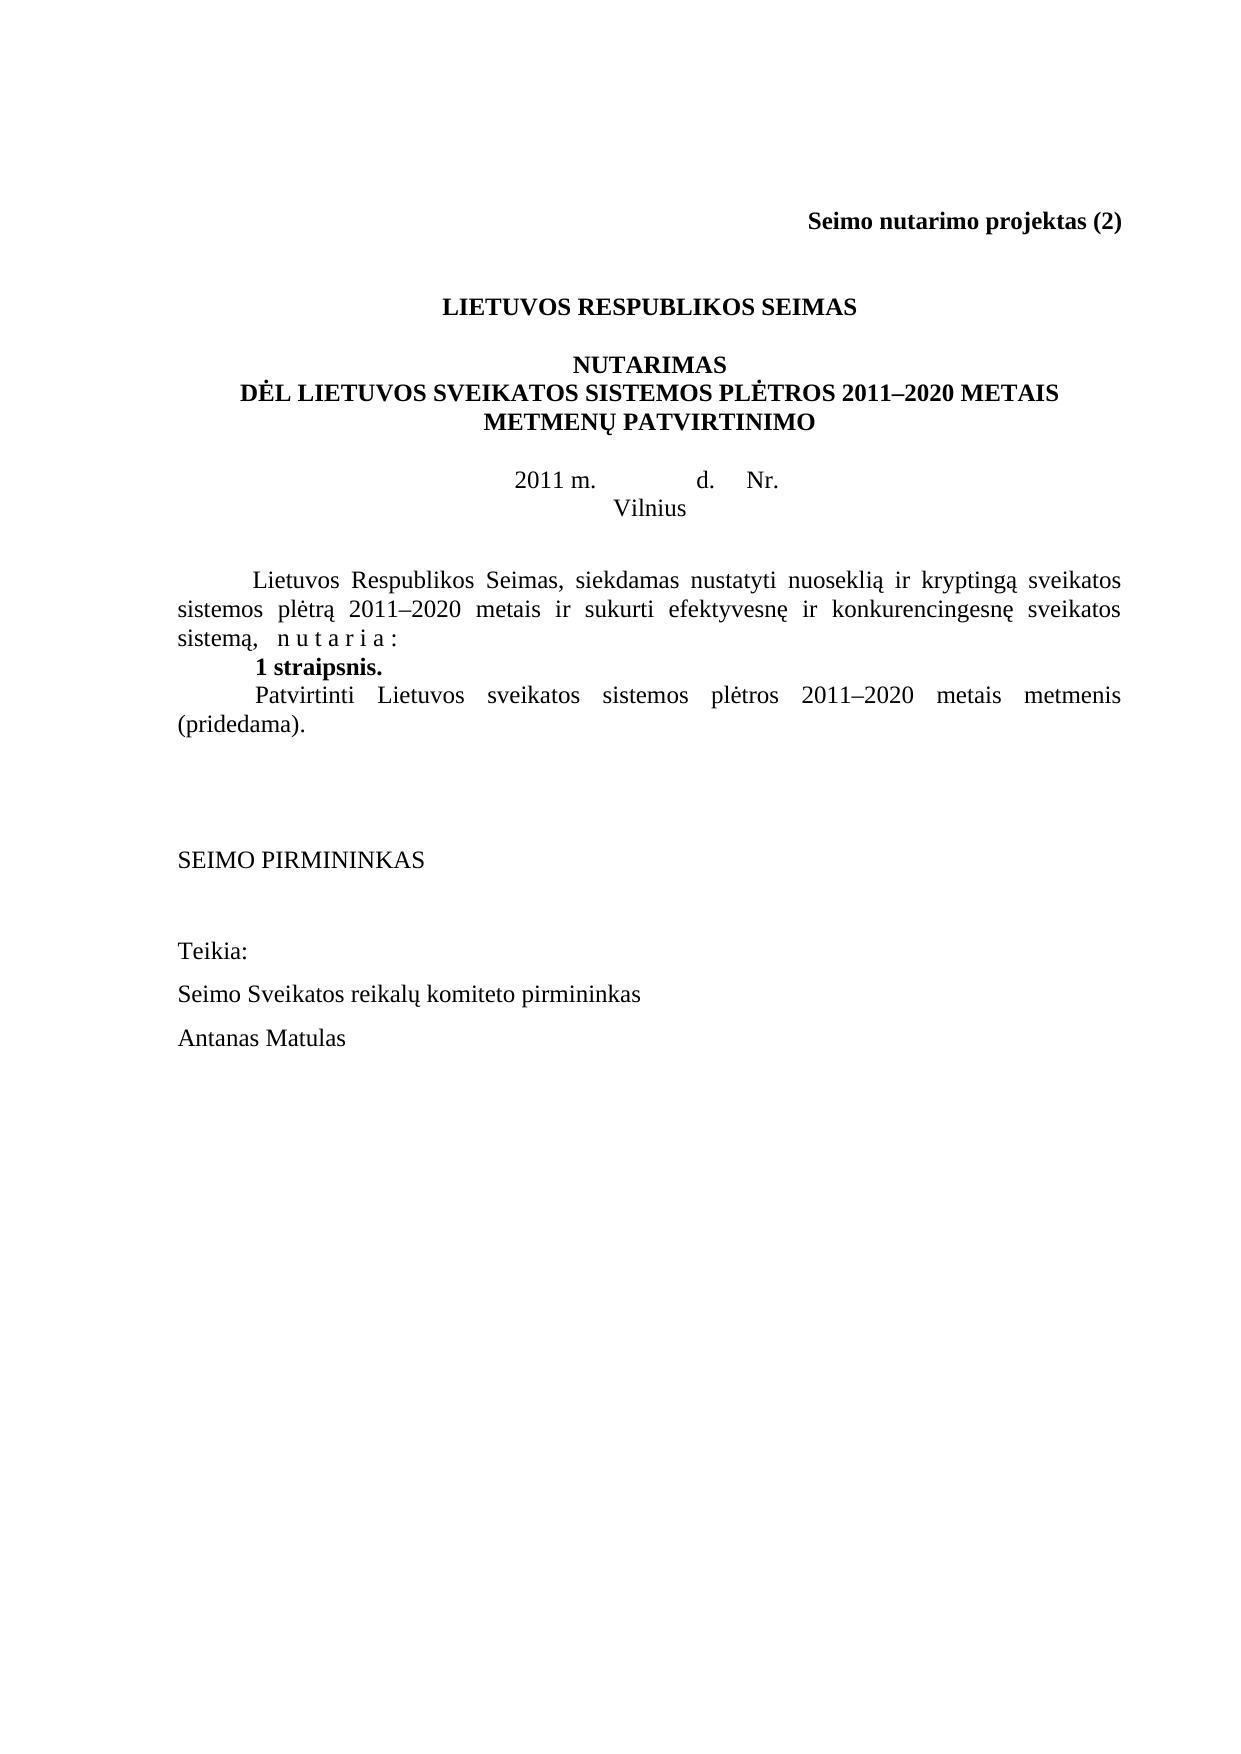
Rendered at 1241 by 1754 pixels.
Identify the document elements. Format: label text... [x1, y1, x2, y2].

text Seimo Sveikatos reikalų komiteto pirmininkas [177, 979, 1122, 1008]
text LIETUVOS RESPUBLIKOS SEIMAS [177, 292, 1122, 321]
text Vilnius [177, 493, 1122, 522]
text NUTARIMAS [177, 350, 1122, 378]
text Lietuvos Respublikos Seimas, siekdamas nustatyti nuoseklią ir kryptingą sveikatos sistemos plėtrą 2011–2020 metais ir sukurti efektyvesnę ir konkurencingesnę sveikatos sistemą, n u t a r i a : [177, 565, 1122, 652]
text Teikia: [177, 936, 1122, 965]
text 2011 m. d. Nr. [177, 465, 1122, 493]
text SEIMO PIRMININKAS [177, 845, 1122, 874]
text Antanas Matulas [177, 1023, 1122, 1051]
text 1 straipsnis. [177, 652, 1122, 680]
text Seimo nutarimo projektas (2) [177, 206, 1122, 235]
text DĖL LIETUVOS SVEIKATOS SISTEMOS PLĖTROS 2011–2020 METAIS METMENŲ PATVIRTINIMO [177, 378, 1122, 436]
text Patvirtinti Lietuvos sveikatos sistemos plėtros 2011–2020 metais metmenis (pridedama). [177, 680, 1122, 738]
